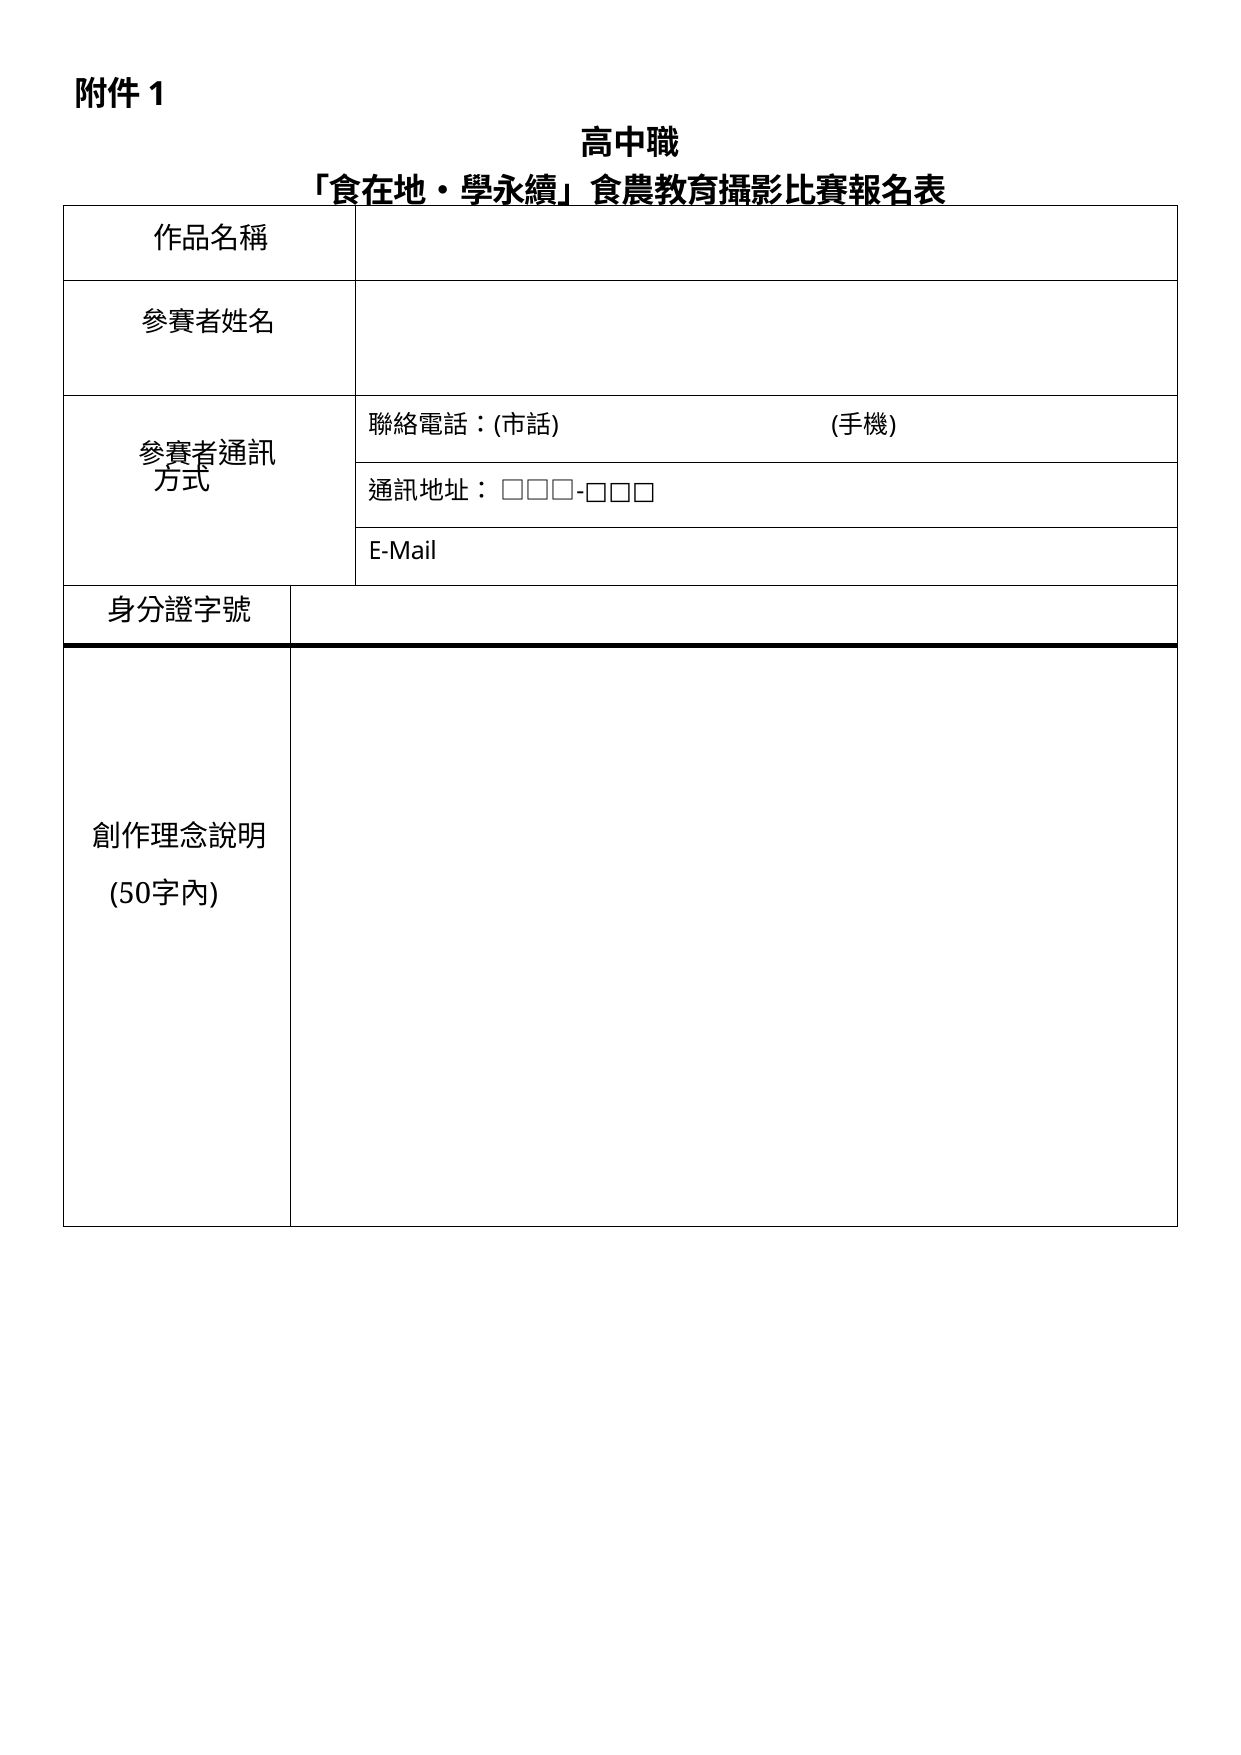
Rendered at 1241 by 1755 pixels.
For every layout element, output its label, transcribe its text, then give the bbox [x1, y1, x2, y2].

table_cell E-Mail [356, 528, 1177, 585]
table_cell [291, 586, 1177, 643]
table_cell 參賽者通訊方式 [64, 396, 355, 585]
table_cell 參賽者姓名 [64, 281, 355, 394]
text 附件 1 [74, 71, 1196, 114]
table_header [356, 206, 1177, 280]
text 「食在地・學永續」食農教育攝影比賽報名表 [55, 165, 1185, 1277]
table_cell 通訊地址： □□□-□□□ [356, 463, 1177, 527]
table_header 作品名稱 [64, 206, 355, 280]
table_cell 身分證字號 [64, 586, 290, 643]
subtitle 高中職 [63, 114, 1196, 165]
table_cell 創作理念說明 (50字內) [64, 648, 290, 1226]
table_cell [291, 648, 1177, 1226]
table_cell 聯絡電話：(市話) (手機) [356, 396, 1177, 462]
table_cell [356, 281, 1177, 394]
